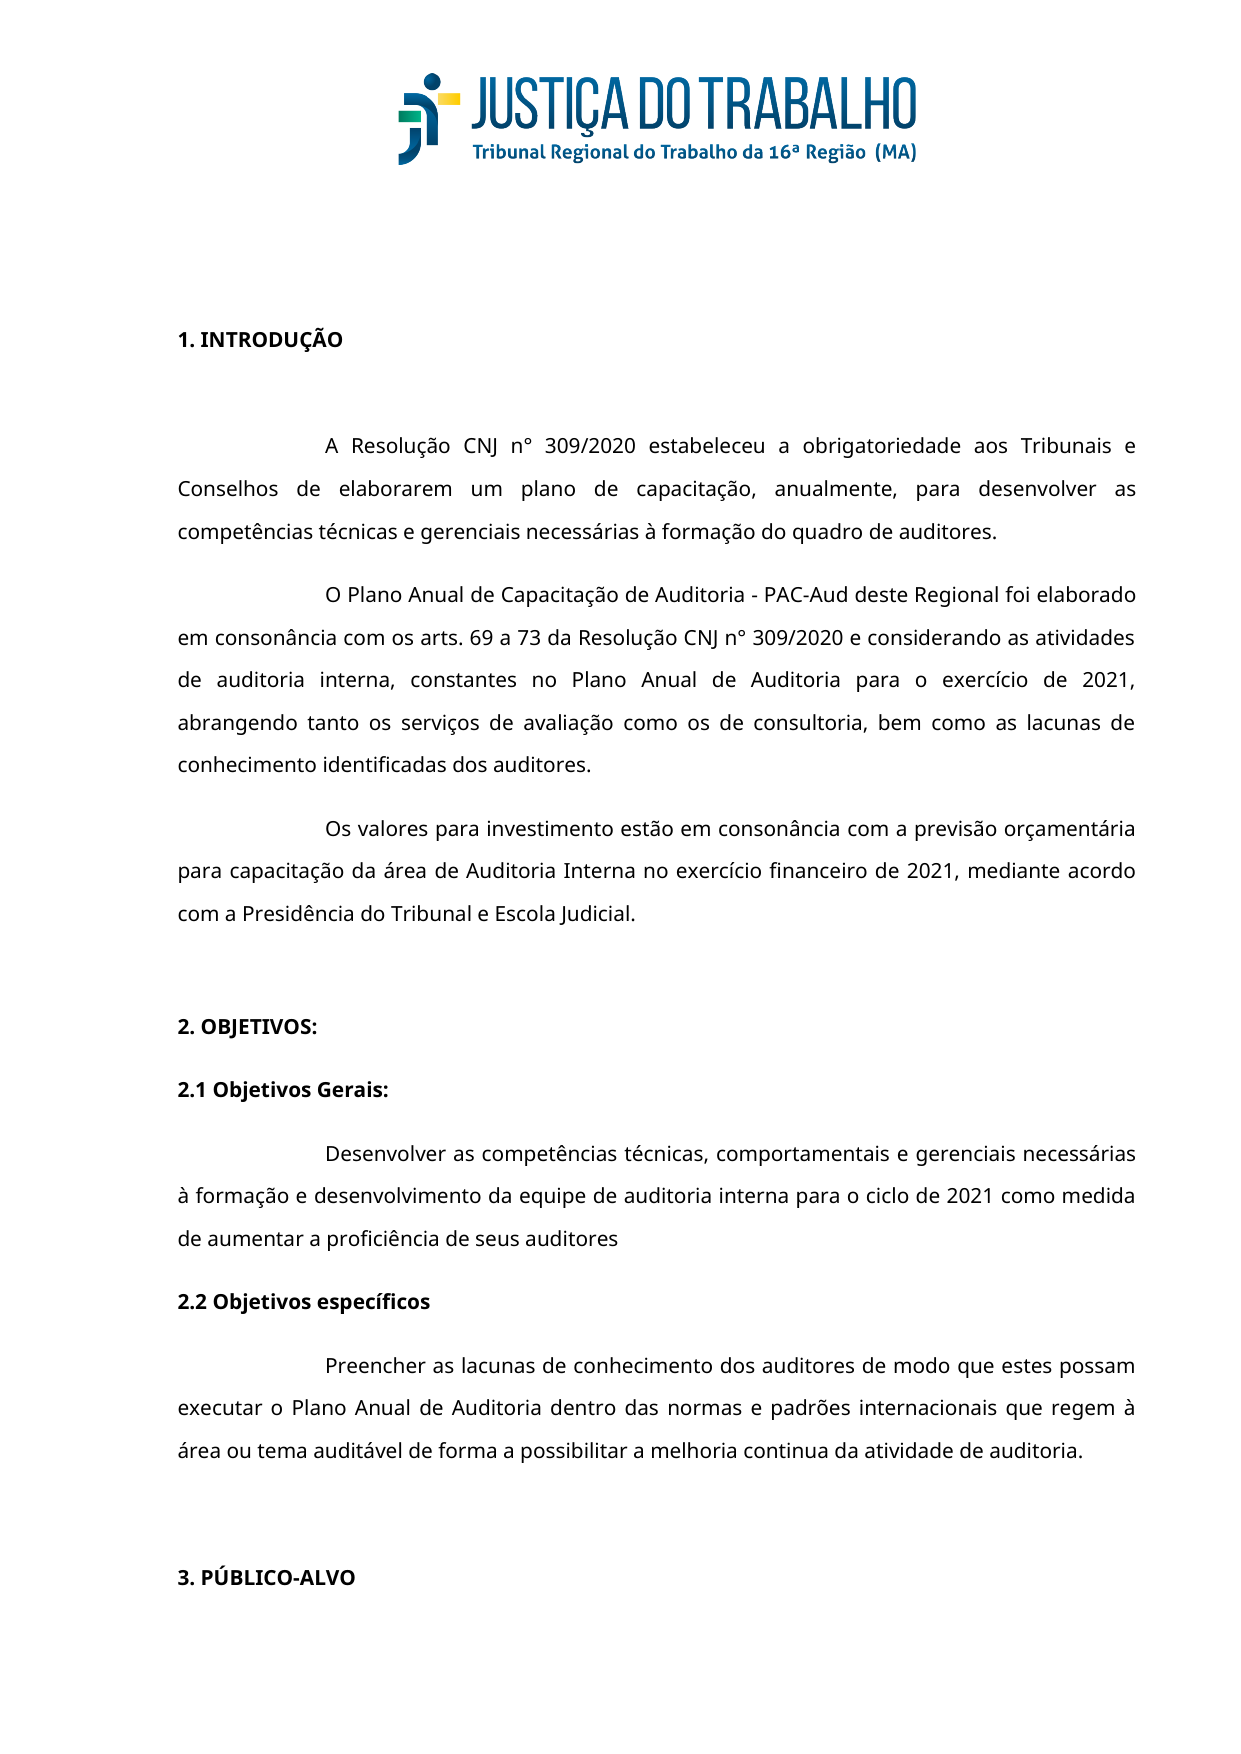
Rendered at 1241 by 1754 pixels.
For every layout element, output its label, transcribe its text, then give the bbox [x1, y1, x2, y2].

text 2.2 Objetivos específicos [177, 1287, 1137, 1316]
text Desenvolver as competências técnicas, comportamentais e gerenciais necessárias à formação e desenvolvimento da equipe de auditoria interna para o ciclo de 2021 como medida de aumentar a proficiência de seus auditores [177, 1139, 1137, 1252]
text A Resolução CNJ n° 309/2020 estabeleceu a obrigatoriedade aos Tribunais e Conselhos de elaborarem um plano de capacitação, anualmente, para desenvolver as competências técnicas e gerenciais necessárias à formação do quadro de auditores. [177, 432, 1137, 545]
text 1. INTRODUÇÃO [177, 325, 1137, 353]
text O Plano Anual de Capacitação de Auditoria - PAC-Aud deste Regional foi elaborado em consonância com os arts. 69 a 73 da Resolução CNJ n° 309/2020 e considerando as atividades de auditoria interna, constantes no Plano Anual de Auditoria para o exercício de 2021, abrangendo tanto os serviços de avaliação como os de consultoria, bem como as lacunas de conhecimento identificadas dos auditores. [177, 580, 1137, 779]
text 2. OBJETIVOS: [177, 1012, 1137, 1040]
text Preencher as lacunas de conhecimento dos auditores de modo que estes possam executar o Plano Anual de Auditoria dentro das normas e padrões internacionais que regem à área ou tema auditável de forma a possibilitar a melhoria continua da atividade de auditoria. [177, 1351, 1137, 1464]
text 3. PÚBLICO-ALVO [177, 1563, 1137, 1591]
picture [398, 73, 916, 165]
text 2.1 Objetivos Gerais: [177, 1075, 1137, 1104]
text Os valores para investimento estão em consonância com a previsão orçamentária para capacitação da área de Auditoria Interna no exercício financeiro de 2021, mediante acordo com a Presidência do Tribunal e Escola Judicial. [177, 814, 1137, 928]
